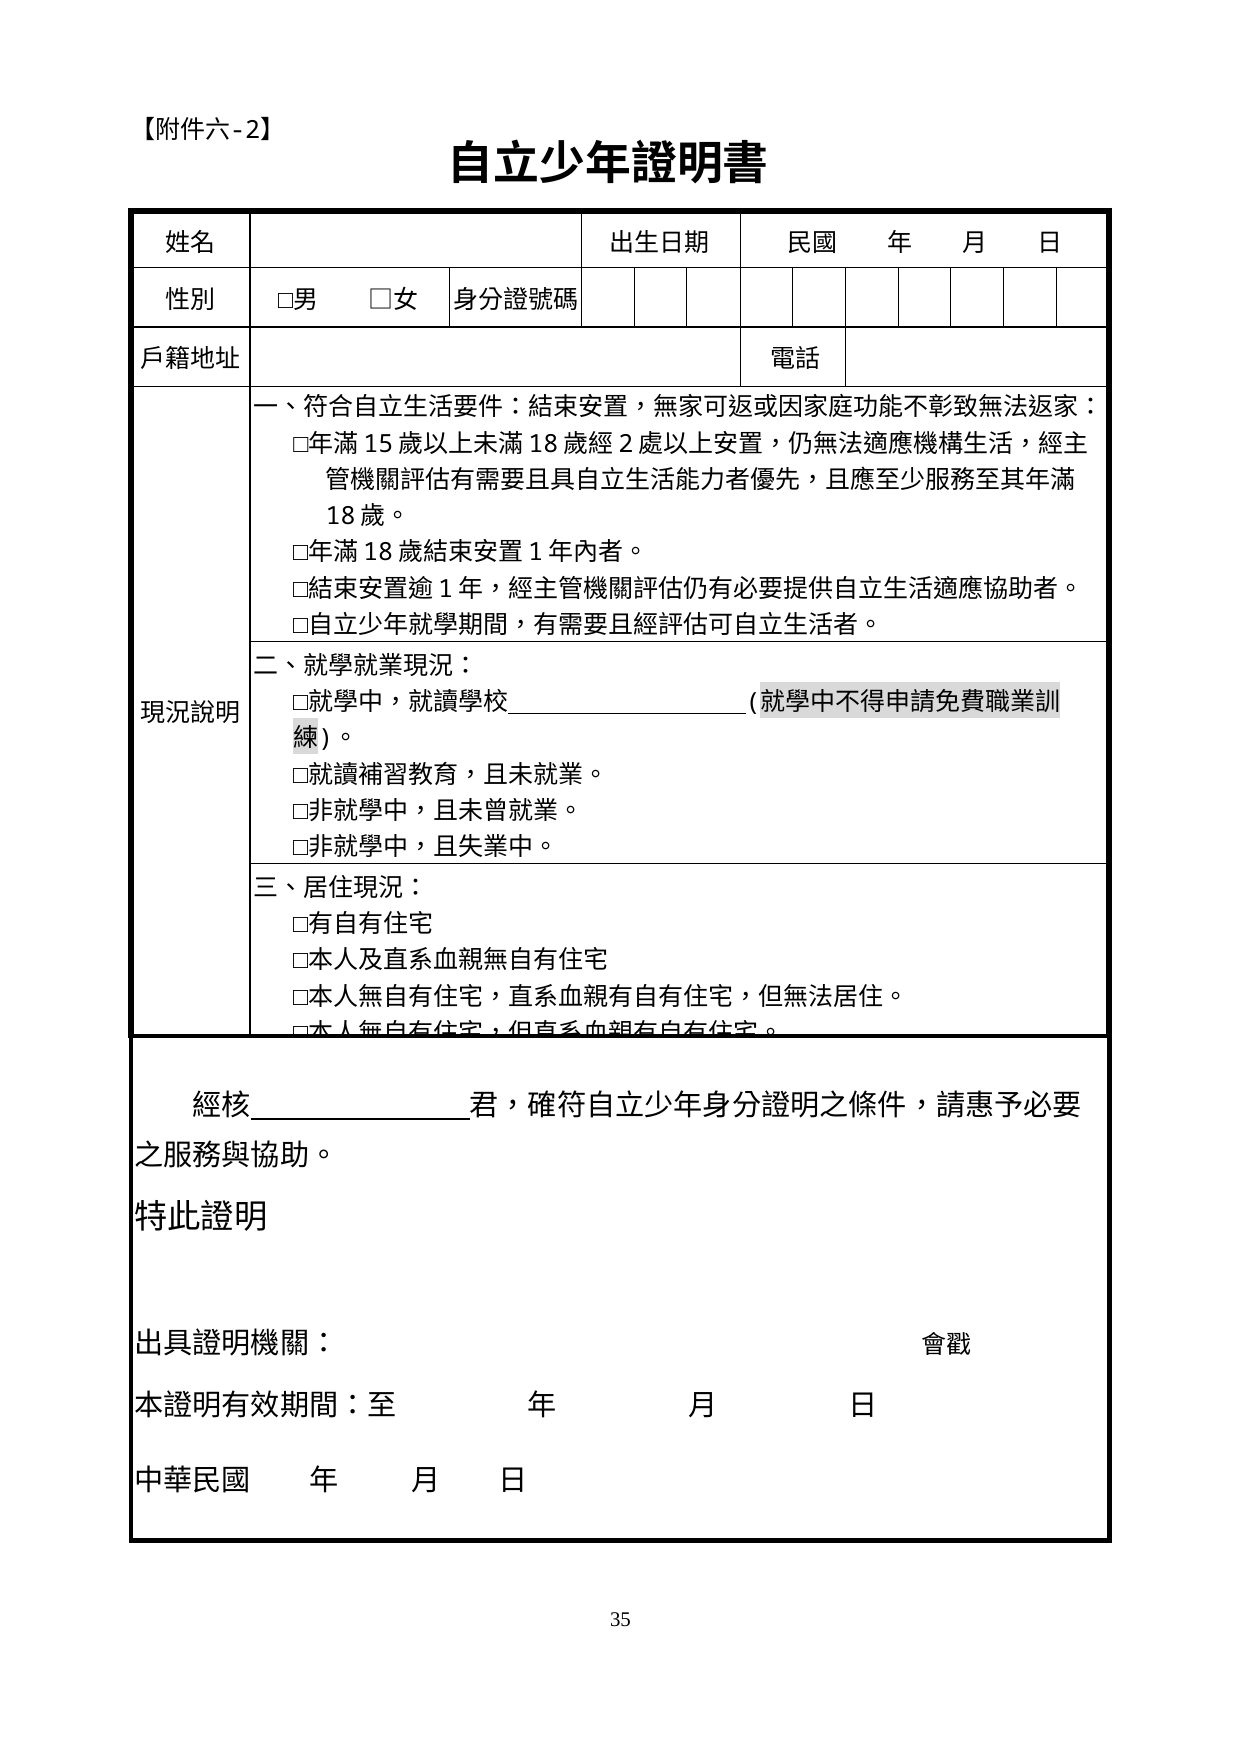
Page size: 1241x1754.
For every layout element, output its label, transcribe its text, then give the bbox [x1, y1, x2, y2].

table_header 出生日期 [582, 214, 740, 267]
table_cell 電話 [741, 328, 845, 386]
table_cell 現況說明 [134, 387, 249, 1033]
table_cell □男 □女 [251, 268, 449, 326]
text 自立少年證明書 [130, 143, 1086, 189]
table_cell [846, 268, 898, 326]
table_cell [741, 268, 792, 326]
table_cell [251, 328, 740, 386]
table_cell 三、居住現況： □有自有住宅 □本人及直系血親無自有住宅 □本人無自有住宅，直系血親有自有住宅，但無法居住。 □本人無自有住宅，但直系血親有自有住宅。 [251, 864, 1106, 1033]
table_cell [951, 268, 1003, 326]
table_cell 身分證號碼 [450, 268, 581, 326]
table_cell [1004, 268, 1056, 326]
table_header 民國 年 月 日 [741, 214, 1106, 267]
table_cell [846, 328, 1106, 386]
table_cell [1057, 268, 1106, 326]
table_cell 經核 君，確符自立少年身分證明之條件，請惠予必要之服務與協助。 特此證明 出具證明機關： 會戳 本證明有效期間：至 年 月 日 中華民國 年 月 日 [133, 1038, 1107, 1538]
table_cell 性別 [134, 268, 249, 326]
text 【附件六-2】 [130, 118, 1110, 143]
table_cell [793, 268, 845, 326]
table_cell [635, 268, 686, 326]
table_header 姓名 [134, 214, 249, 267]
table_header [251, 214, 581, 267]
table_cell [687, 268, 740, 326]
table_cell 戶籍地址 [134, 328, 249, 386]
table_cell [582, 268, 634, 326]
table_cell 一、符合自立生活要件：結束安置，無家可返或因家庭功能不彰致無法返家： □年滿15歲以上未滿18歲經2處以上安置，仍無法適應機構生活，經主管機關評估有需要且具自立生活能力者優先，且應至少服務至其年滿18歲。 □年滿18歲結束安置1年內者。 □結束安置逾1年，經主管機關評估仍有必要提供自立生活適應協助者。 □自立少年就學期間，有需要且經評估可自立生活者。 [251, 387, 1106, 641]
table_cell [899, 268, 950, 326]
table_cell 二、就學就業現況： □就學中，就讀學校 (就學中不得申請免費職業訓練)。 □就讀補習教育，且未就業。 □非就學中，且未曾就業。 □非就學中，且失業中。 [251, 642, 1106, 863]
